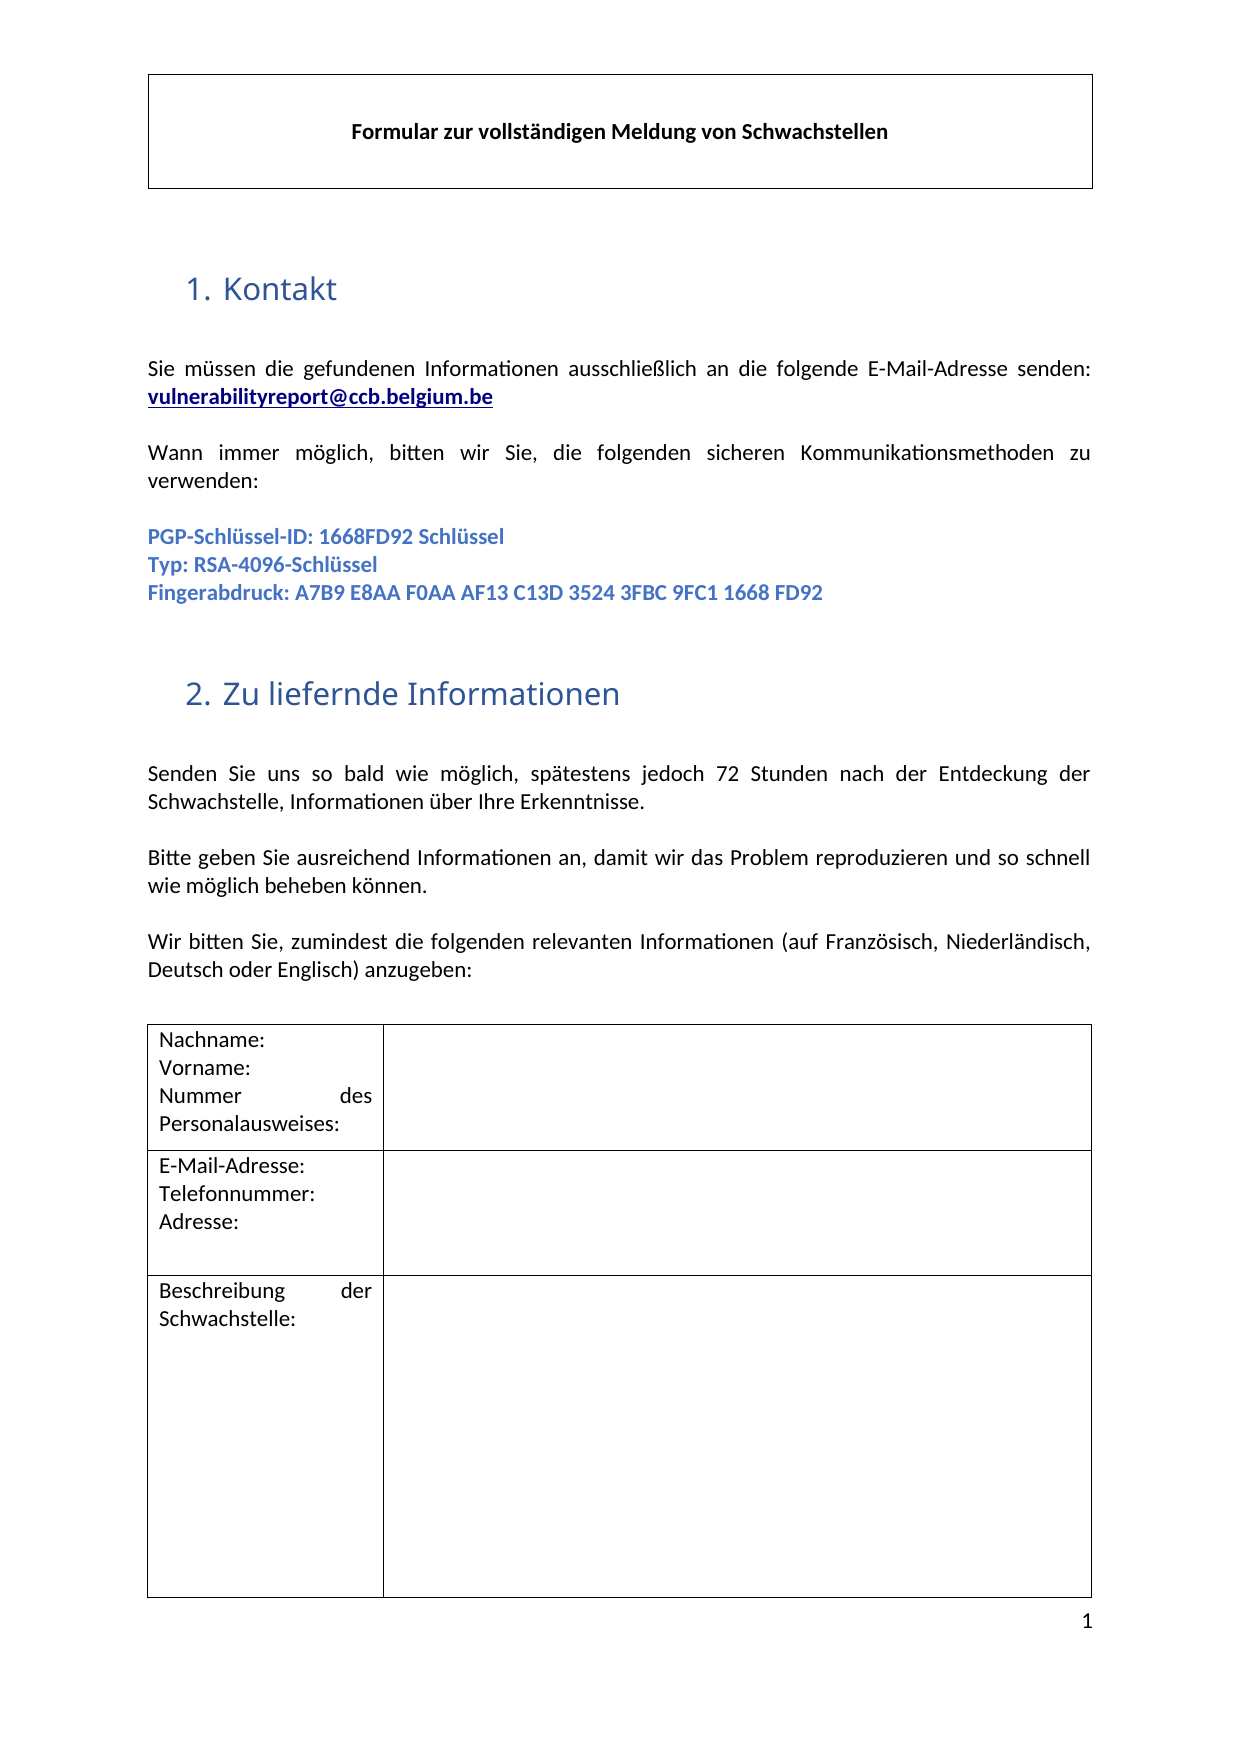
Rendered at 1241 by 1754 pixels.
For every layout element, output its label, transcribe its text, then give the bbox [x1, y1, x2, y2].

text Wann immer möglich, bitten wir Sie, die folgenden sicheren Kommunikationsmethoden zu verwenden: [148, 438, 1093, 494]
text PGP-Schlüssel-ID: 1668FD92 Schlüssel [148, 522, 1093, 551]
text Sie müssen die gefundenen Informationen ausschließlich an die folgende E-Mail-Adresse senden: vulnerabilityreport@ccb.belgium.be [148, 354, 1093, 410]
text Wir bitten Sie, zumindest die folgenden relevanten Informationen (auf Französisch, Niederländisch, Deutsch oder Englisch) anzugeben: [148, 927, 1093, 983]
table_cell Beschreibung der Schwachstelle: [148, 1276, 383, 1597]
table_header Nachname: Vorname: Nummer des Personalausweises: [148, 1025, 383, 1150]
text Bitte geben Sie ausreichend Informationen an, damit wir das Problem reproduzieren und so schnell wie möglich beheben können. [148, 843, 1093, 899]
table_cell E-Mail-Adresse: Telefonnummer: Adresse: [148, 1151, 383, 1275]
table_cell [384, 1276, 1091, 1597]
list Zu liefernde Informationen [185, 672, 1093, 715]
text Senden Sie uns so bald wie möglich, spätestens jedoch 72 Stunden nach der Entdeckung der Schwachstelle, Informationen über Ihre Erkenntnisse. [148, 759, 1093, 815]
list Formular zur vollständigen Meldung von Schwachstellen [149, 114, 1092, 145]
table_header [384, 1025, 1091, 1150]
text Typ: RSA-4096-Schlüssel [148, 551, 1093, 578]
text Fingerabdruck: A7B9 E8AA F0AA AF13 C13D 3524 3FBC 9FC1 1668 FD92 [148, 578, 1093, 607]
table_cell [384, 1151, 1091, 1275]
list Kontakt [185, 267, 1093, 310]
